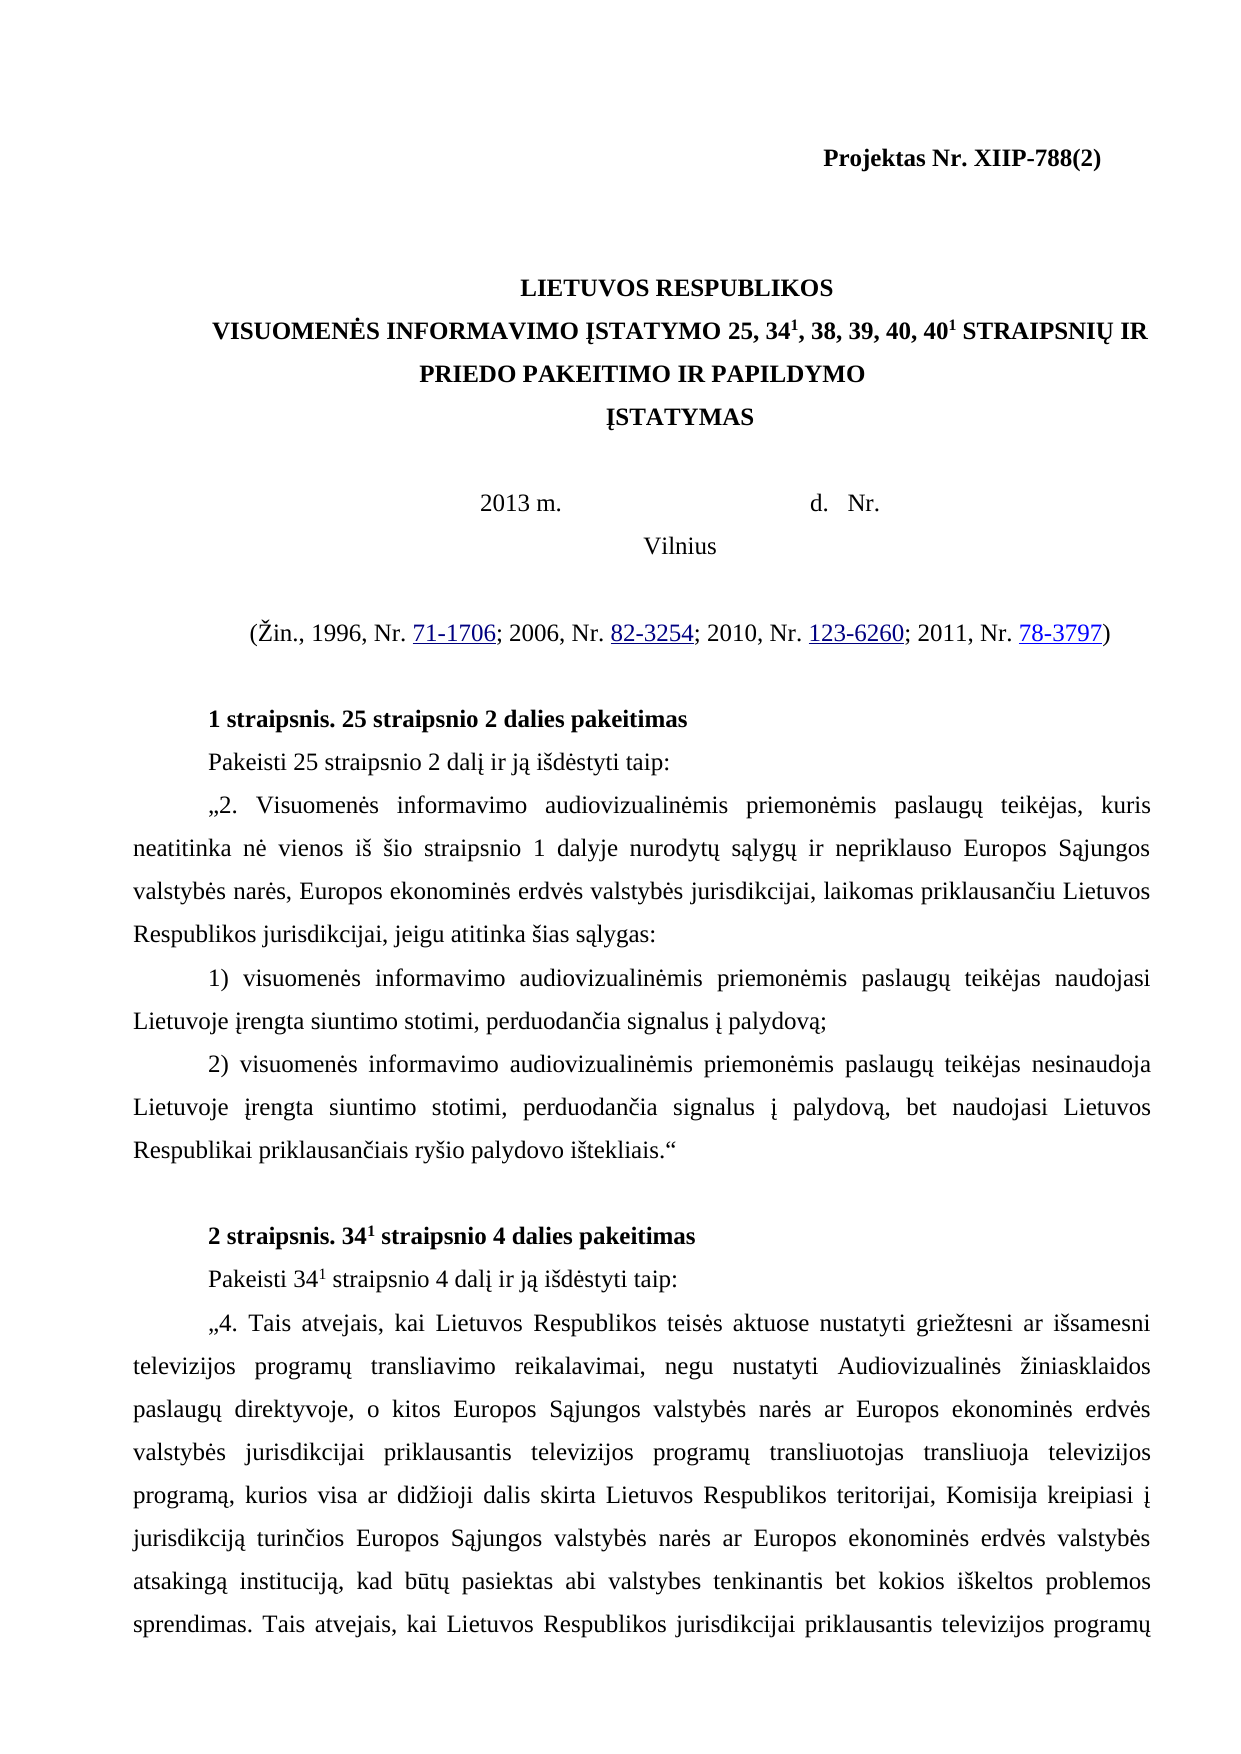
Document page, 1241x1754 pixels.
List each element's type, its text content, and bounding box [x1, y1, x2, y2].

text VISUOMENĖS INFORMAVIMO ĮSTATYMO 25, 341, 38, 39, 40, 401 STRAIPSNIŲ IR PRIEDO PAKEITIMO IR PAPILDYMO [133, 316, 1152, 388]
text (Žin., 1996, Nr. 71-1706; 2006, Nr. 82-3254; 2010, Nr. 123-6260; 2011, Nr. 78-3797) [133, 618, 1152, 646]
text 2013 m. d. Nr. [133, 488, 1152, 517]
text 2 straipsnis. 341 straipsnio 4 dalies pakeitimas [133, 1221, 1152, 1250]
text „2. Visuomenės informavimo audiovizualinėmis priemonėmis paslaugų teikėjas, kuris neatitinka nė vienos iš šio straipsnio 1 dalyje nurodytų sąlygų ir nepriklauso Europos Sąjungos valstybės narės, Europos ekonominės erdvės valstybės jurisdikcijai, laikomas priklausančiu Lietuvos Respublikos jurisdikcijai, jeigu atitinka šias sąlygas: [133, 790, 1152, 948]
text 1) visuomenės informavimo audiovizualinėmis priemonėmis paslaugų teikėjas naudojasi Lietuvoje įrengta siuntimo stotimi, perduodančia signalus į palydovą; [133, 963, 1152, 1034]
text Pakeisti 25 straipsnio 2 dalį ir ją išdėstyti taip: [133, 747, 1152, 776]
text Projektas Nr. XIIP-788(2) [133, 143, 1152, 172]
text 1 straipsnis. 25 straipsnio 2 dalies pakeitimas [133, 704, 1152, 733]
text Vilnius [133, 531, 1152, 560]
text ĮSTATYMAS [133, 402, 1152, 431]
text „4. Tais atvejais, kai Lietuvos Respublikos teisės aktuose nustatyti griežtesni ar išsamesni televizijos programų transliavimo reikalavimai, negu nustatyti Audiovizualinės žiniasklaidos paslaugų direktyvoje, o kitos Europos Sąjungos valstybės narės ar Europos ekonominės erdvės valstybės jurisdikcijai priklausantis televizijos programų transliuotojas transliuoja televizijos programą, kurios visa ar didžioji dalis skirta Lietuvos Respublikos teritorijai, Komisija kreipiasi į jurisdikciją turinčios Europos Sąjungos valstybės narės ar Europos ekonominės erdvės valstybės atsakingą instituciją, kad būtų pasiektas abi valstybes tenkinantis bet kokios iškeltos problemos sprendimas. Tais atvejais, kai Lietuvos Respublikos jurisdikcijai priklausantis televizijos programų [133, 1308, 1152, 1638]
text Pakeisti 341 straipsnio 4 dalį ir ją išdėstyti taip: [133, 1264, 1152, 1293]
text LIETUVOS RESPUBLIKOS [133, 273, 1152, 301]
text 2) visuomenės informavimo audiovizualinėmis priemonėmis paslaugų teikėjas nesinaudoja Lietuvoje įrengta siuntimo stotimi, perduodančia signalus į palydovą, bet naudojasi Lietuvos Respublikai priklausančiais ryšio palydovo ištekliais.“ [133, 1049, 1152, 1164]
